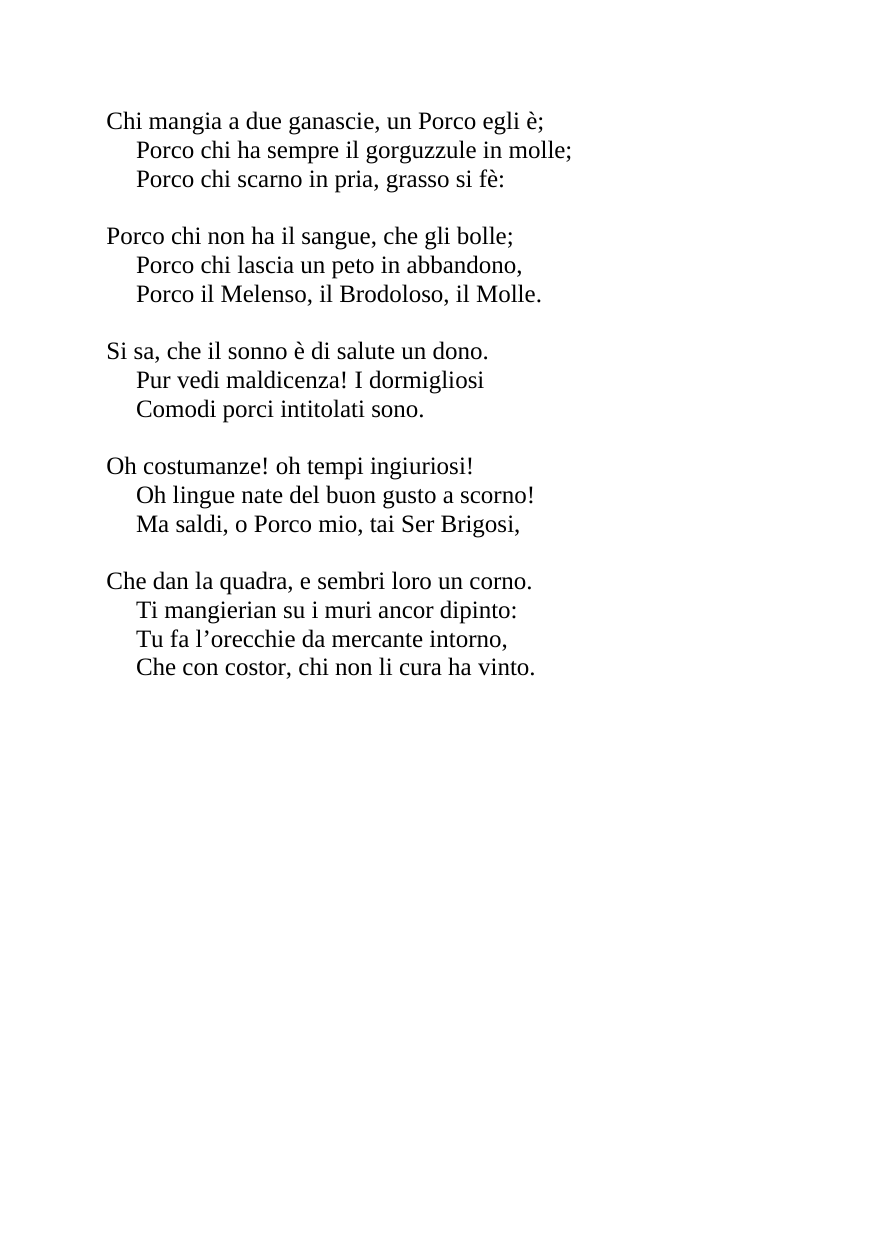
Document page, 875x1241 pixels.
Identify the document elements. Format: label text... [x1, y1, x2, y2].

text Porco chi lascia un peto in abbandono, [106, 250, 768, 279]
text Oh costumanze! oh tempi ingiuriosi! [106, 451, 768, 480]
text Pur vedi maldicenza! I dormigliosi [106, 365, 768, 394]
text Tu fa l’orecchie da mercante intorno, [106, 624, 768, 652]
text Che dan la quadra, e sembri loro un corno. [106, 566, 768, 595]
text Porco chi scarno in pria, grasso si fè: [106, 164, 768, 192]
text Porco chi non ha il sangue, che gli bolle; [106, 221, 768, 250]
text Porco il Melenso, il Brodoloso, il Molle. [106, 279, 768, 307]
text Comodi porci intitolati sono. [106, 394, 768, 422]
text Chi mangia a due ganascie, un Porco egli è; [106, 106, 768, 135]
text Porco chi ha sempre il gorguzzule in molle; [106, 135, 768, 164]
text Che con costor, chi non li cura ha vinto. [106, 652, 768, 681]
text Oh lingue nate del buon gusto a scorno! [106, 480, 768, 509]
text Ma saldi, o Porco mio, tai Ser Brigosi, [106, 509, 768, 537]
text Si sa, che il sonno è di salute un dono. [106, 336, 768, 365]
text Ti mangierian su i muri ancor dipinto: [106, 595, 768, 624]
